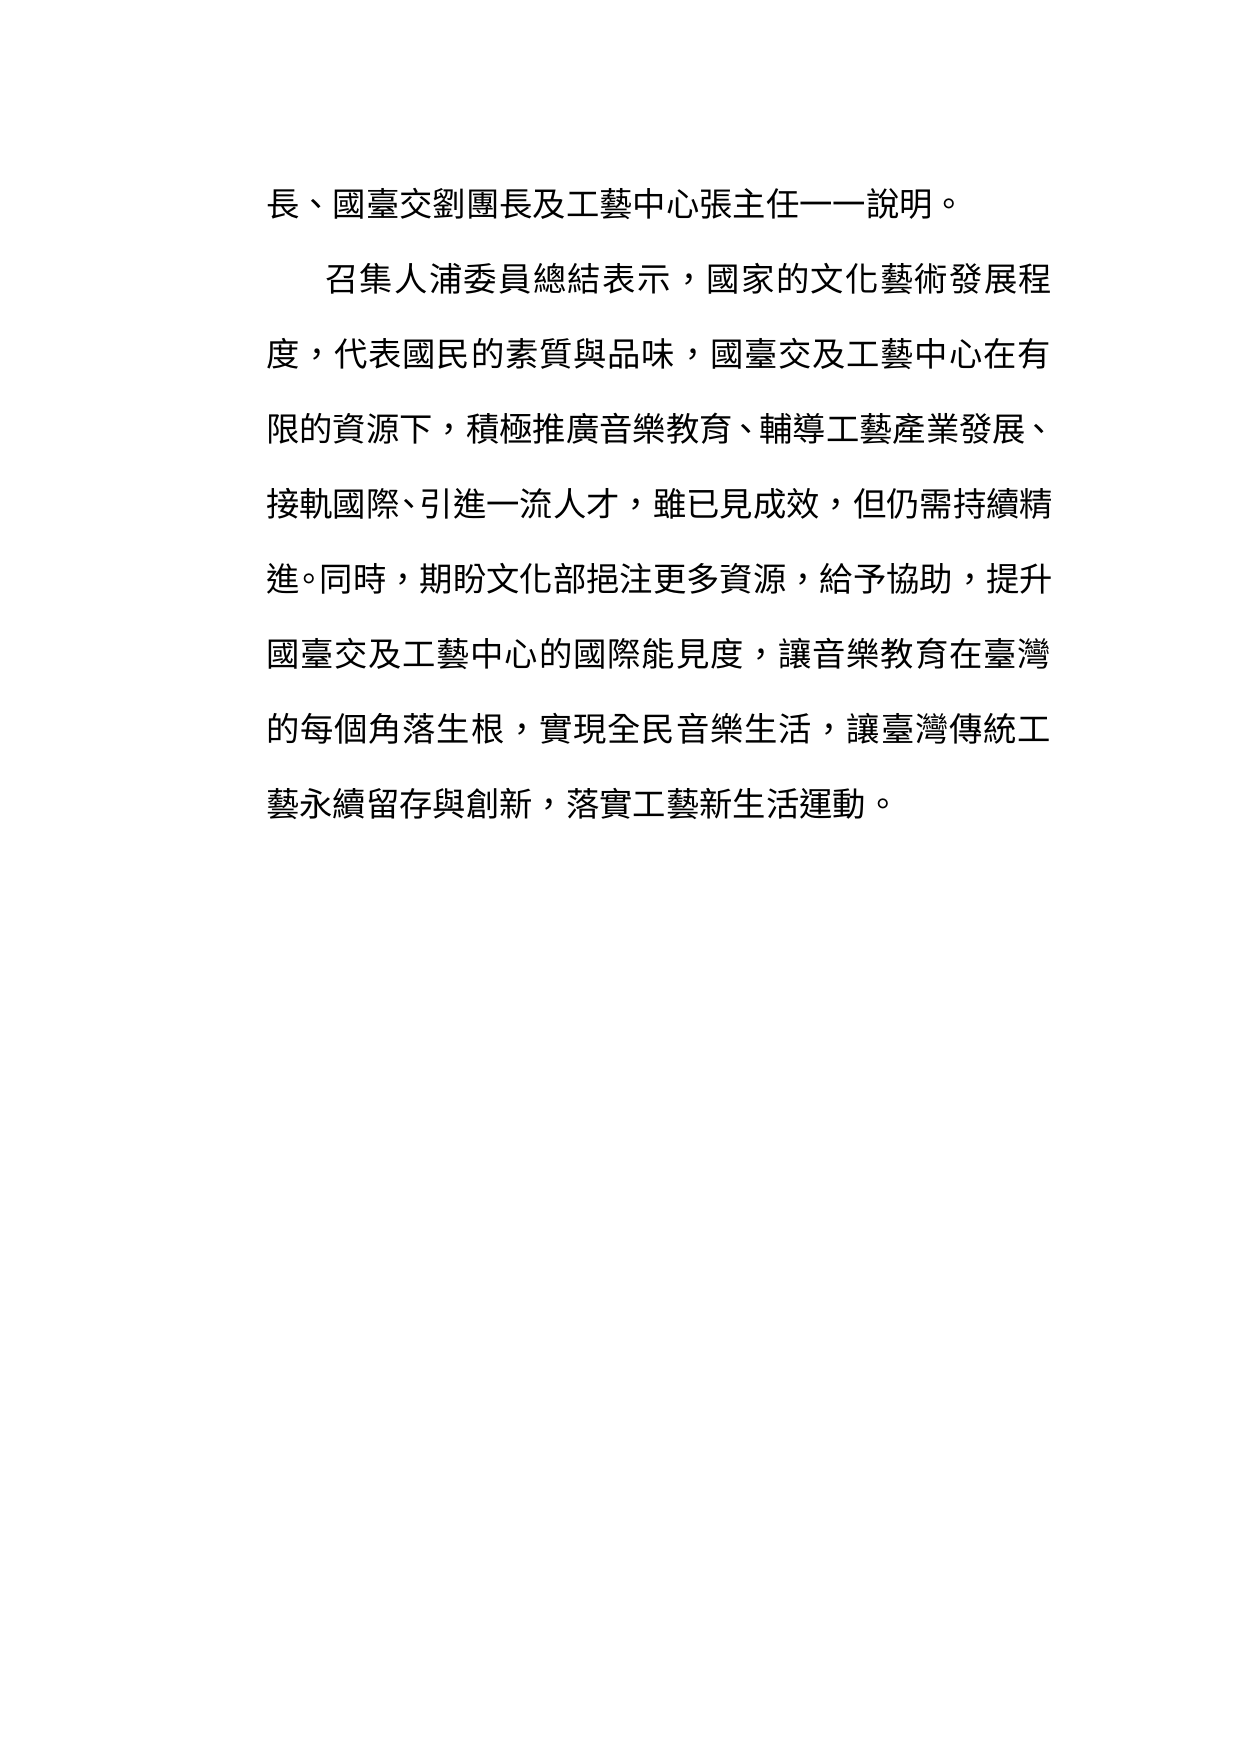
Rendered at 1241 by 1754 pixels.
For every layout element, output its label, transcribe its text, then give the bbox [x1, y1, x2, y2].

text 長、國臺交劉團長及工藝中心張主任一一說明。 [266, 164, 1053, 239]
text 召集人浦委員總結表示，國家的文化藝術發展程度，代表國民的素質與品味，國臺交及工藝中心在有限的資源下，積極推廣音樂教育、輔導工藝產業發展、接軌國際、引進一流人才，雖已見成效，但仍需持續精進。同時，期盼文化部挹注更多資源，給予協助，提升國臺交及工藝中心的國際能見度，讓音樂教育在臺灣的每個角落生根，實現全民音樂生活，讓臺灣傳統工藝永續留存與創新，落實工藝新生活運動。 [266, 239, 1053, 839]
